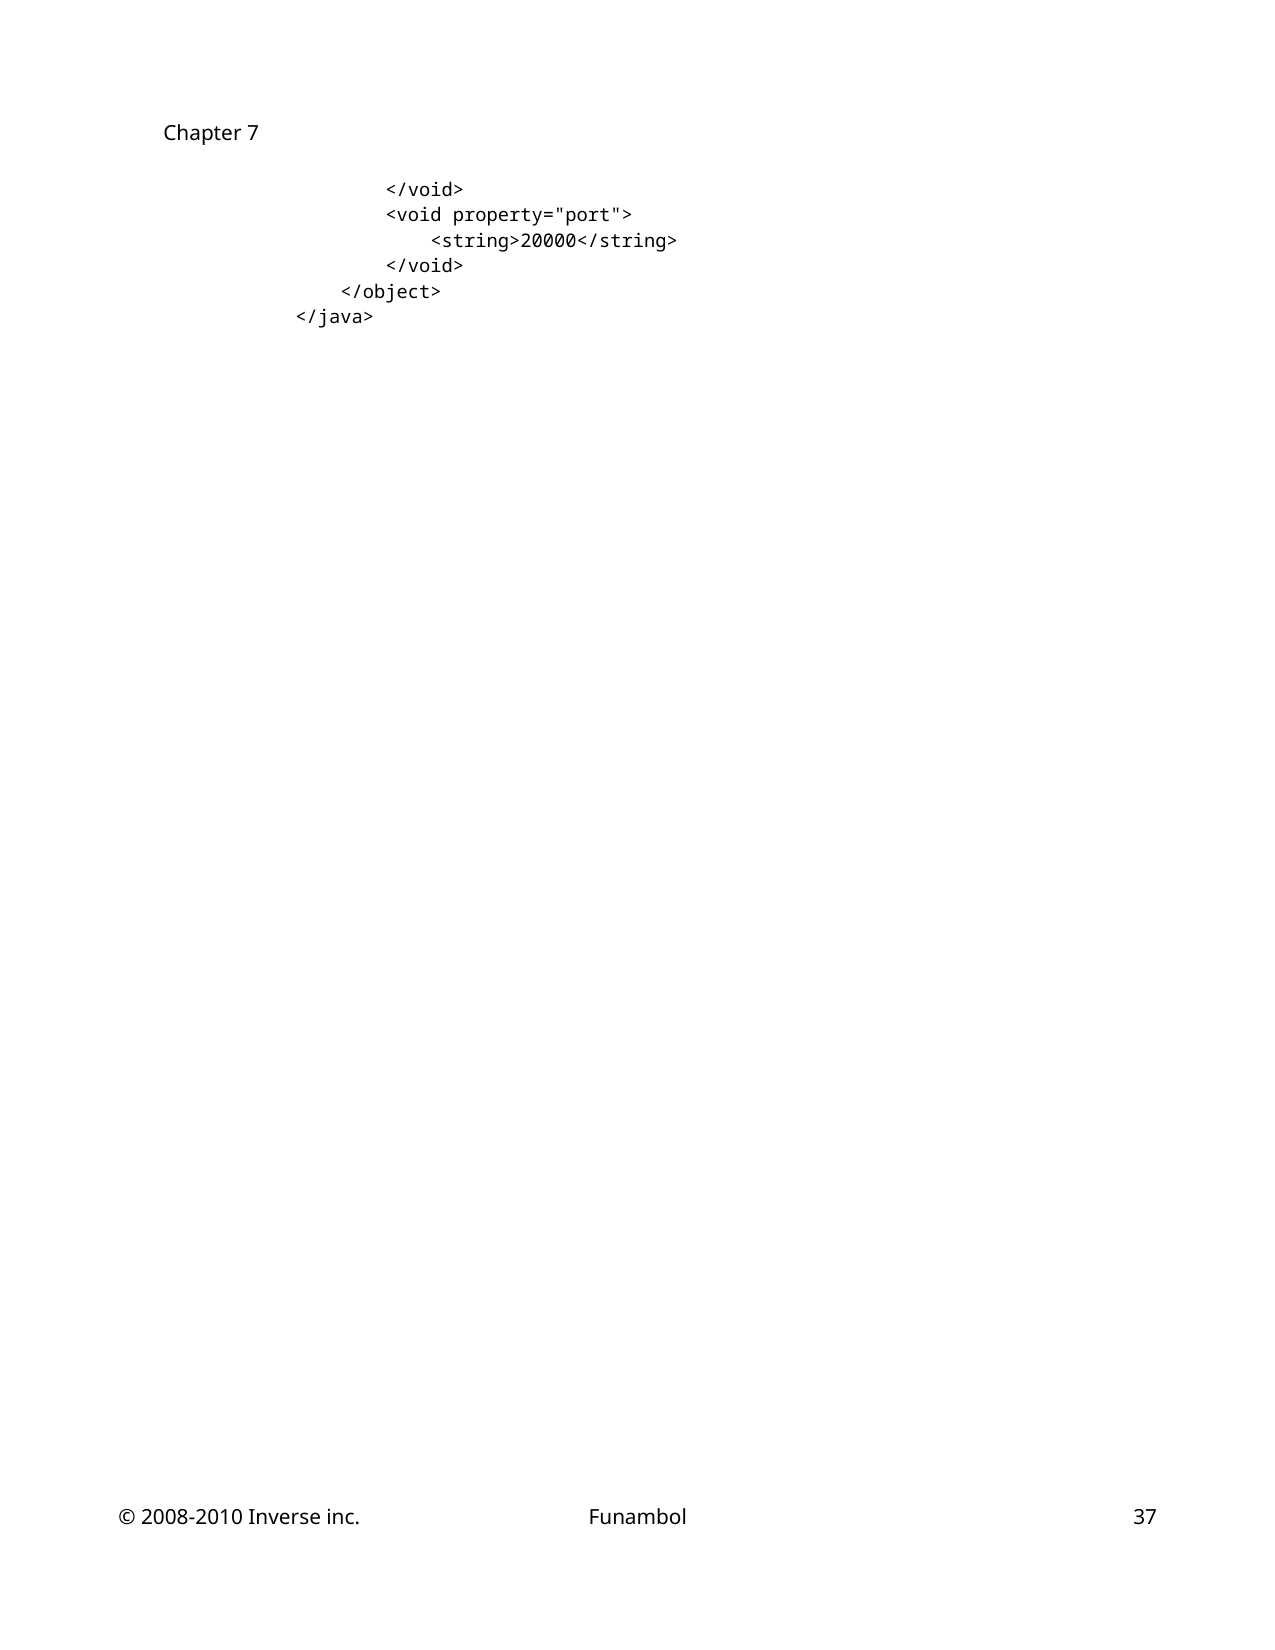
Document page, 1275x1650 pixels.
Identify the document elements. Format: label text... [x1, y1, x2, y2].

text <string>20000</string> [295, 227, 1157, 253]
text </java> [295, 304, 1157, 329]
text <void property="port"> [295, 202, 1157, 227]
text </object> [295, 278, 1157, 304]
text </void> [295, 176, 1157, 202]
text </void> [295, 253, 1157, 278]
